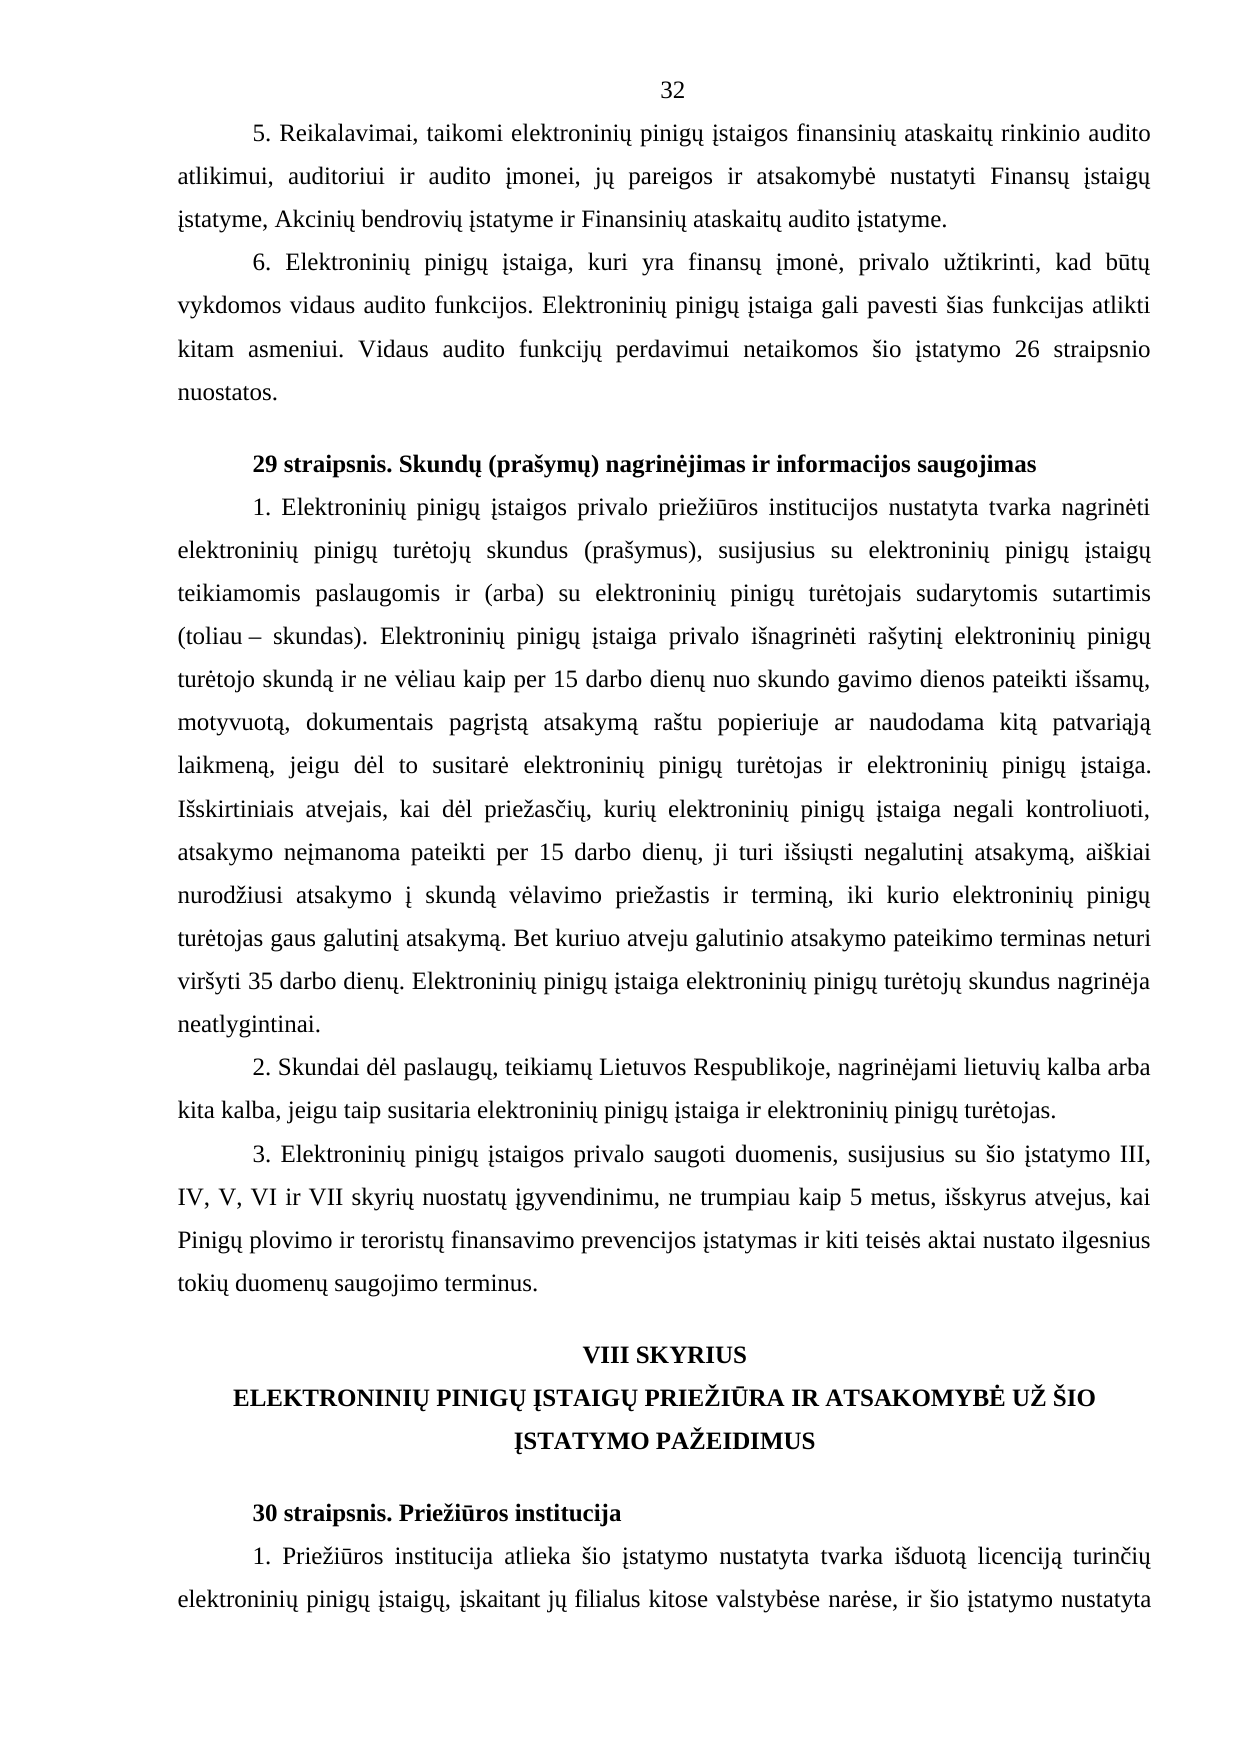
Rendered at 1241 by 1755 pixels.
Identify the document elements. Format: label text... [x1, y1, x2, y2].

text 2. Skundai dėl paslaugų, teikiamų Lietuvos Respublikoje, nagrinėjami lietuvių kalba arba kita kalba, jeigu taip susitaria elektroninių pinigų įstaiga ir elektroninių pinigų turėtojas. [177, 1052, 1152, 1124]
text 5. Reikalavimai, taikomi elektroninių pinigų įstaigos finansinių ataskaitų rinkinio audito atlikimui, auditoriui ir audito įmonei, jų pareigos ir atsakomybė nustatyti Finansų įstaigų įstatyme, Akcinių bendrovių įstatyme ir Finansinių ataskaitų audito įstatyme. [177, 118, 1152, 233]
text 1. Elektroninių pinigų įstaigos privalo priežiūros institucijos nustatyta tvarka nagrinėti elektroninių pinigų turėtojų skundus (prašymus), susijusius su elektroninių pinigų įstaigų teikiamomis paslaugomis ir (arba) su elektroninių pinigų turėtojais sudarytomis sutartimis (toliau – skundas). Elektroninių pinigų įstaiga privalo išnagrinėti rašytinį elektroninių pinigų turėtojo skundą ir ne vėliau kaip per 15 darbo dienų nuo skundo gavimo dienos pateikti išsamų, motyvuotą, dokumentais pagrįstą atsakymą raštu popieriuje ar naudodama kitą patvariąją laikmeną, jeigu dėl to susitarė elektroninių pinigų turėtojas ir elektroninių pinigų įstaiga. Išskirtiniais atvejais, kai dėl priežasčių, kurių elektroninių pinigų įstaiga negali kontroliuoti, atsakymo neįmanoma pateikti per 15 darbo dienų, ji turi išsiųsti negalutinį atsakymą, aiškiai nurodžiusi atsakymo į skundą vėlavimo priežastis ir terminą, iki kurio elektroninių pinigų turėtojas gaus galutinį atsakymą. Bet kuriuo atveju galutinio atsakymo pateikimo terminas neturi viršyti 35 darbo dienų. Elektroninių pinigų įstaiga elektroninių pinigų turėtojų skundus nagrinėja neatlygintinai. [177, 492, 1152, 1038]
text 29 straipsnis. Skundų (prašymų) nagrinėjimas ir informacijos saugojimas [177, 449, 1152, 477]
text VIII SKYRIUS [177, 1340, 1152, 1369]
text ELEKTRONINIŲ PINIGŲ ĮSTAIGŲ PRIEŽIŪRA IR ATSAKOMYBĖ UŽ ŠIO ĮSTATYMO PAŽEIDIMUS [177, 1383, 1152, 1455]
text 30 straipsnis. Priežiūros institucija [177, 1498, 1152, 1527]
text 3. Elektroninių pinigų įstaigos privalo saugoti duomenis, susijusius su šio įstatymo III, IV, V, VI ir VII skyrių nuostatų įgyvendinimu, ne trumpiau kaip 5 metus, išskyrus atvejus, kai Pinigų plovimo ir teroristų finansavimo prevencijos įstatymas ir kiti teisės aktai nustato ilgesnius tokių duomenų saugojimo terminus. [177, 1139, 1152, 1297]
text 6. Elektroninių pinigų įstaiga, kuri yra finansų įmonė, privalo užtikrinti, kad būtų vykdomos vidaus audito funkcijos. Elektroninių pinigų įstaiga gali pavesti šias funkcijas atlikti kitam asmeniui. Vidaus audito funkcijų perdavimui netaikomos šio įstatymo 26 straipsnio nuostatos. [177, 247, 1152, 406]
text 1. Priežiūros institucija atlieka šio įstatymo nustatyta tvarka išduotą licenciją turinčių elektroninių pinigų įstaigų, įskaitant jų filialus kitose valstybėse narėse, ir šio įstatymo nustatyta [177, 1541, 1152, 1613]
